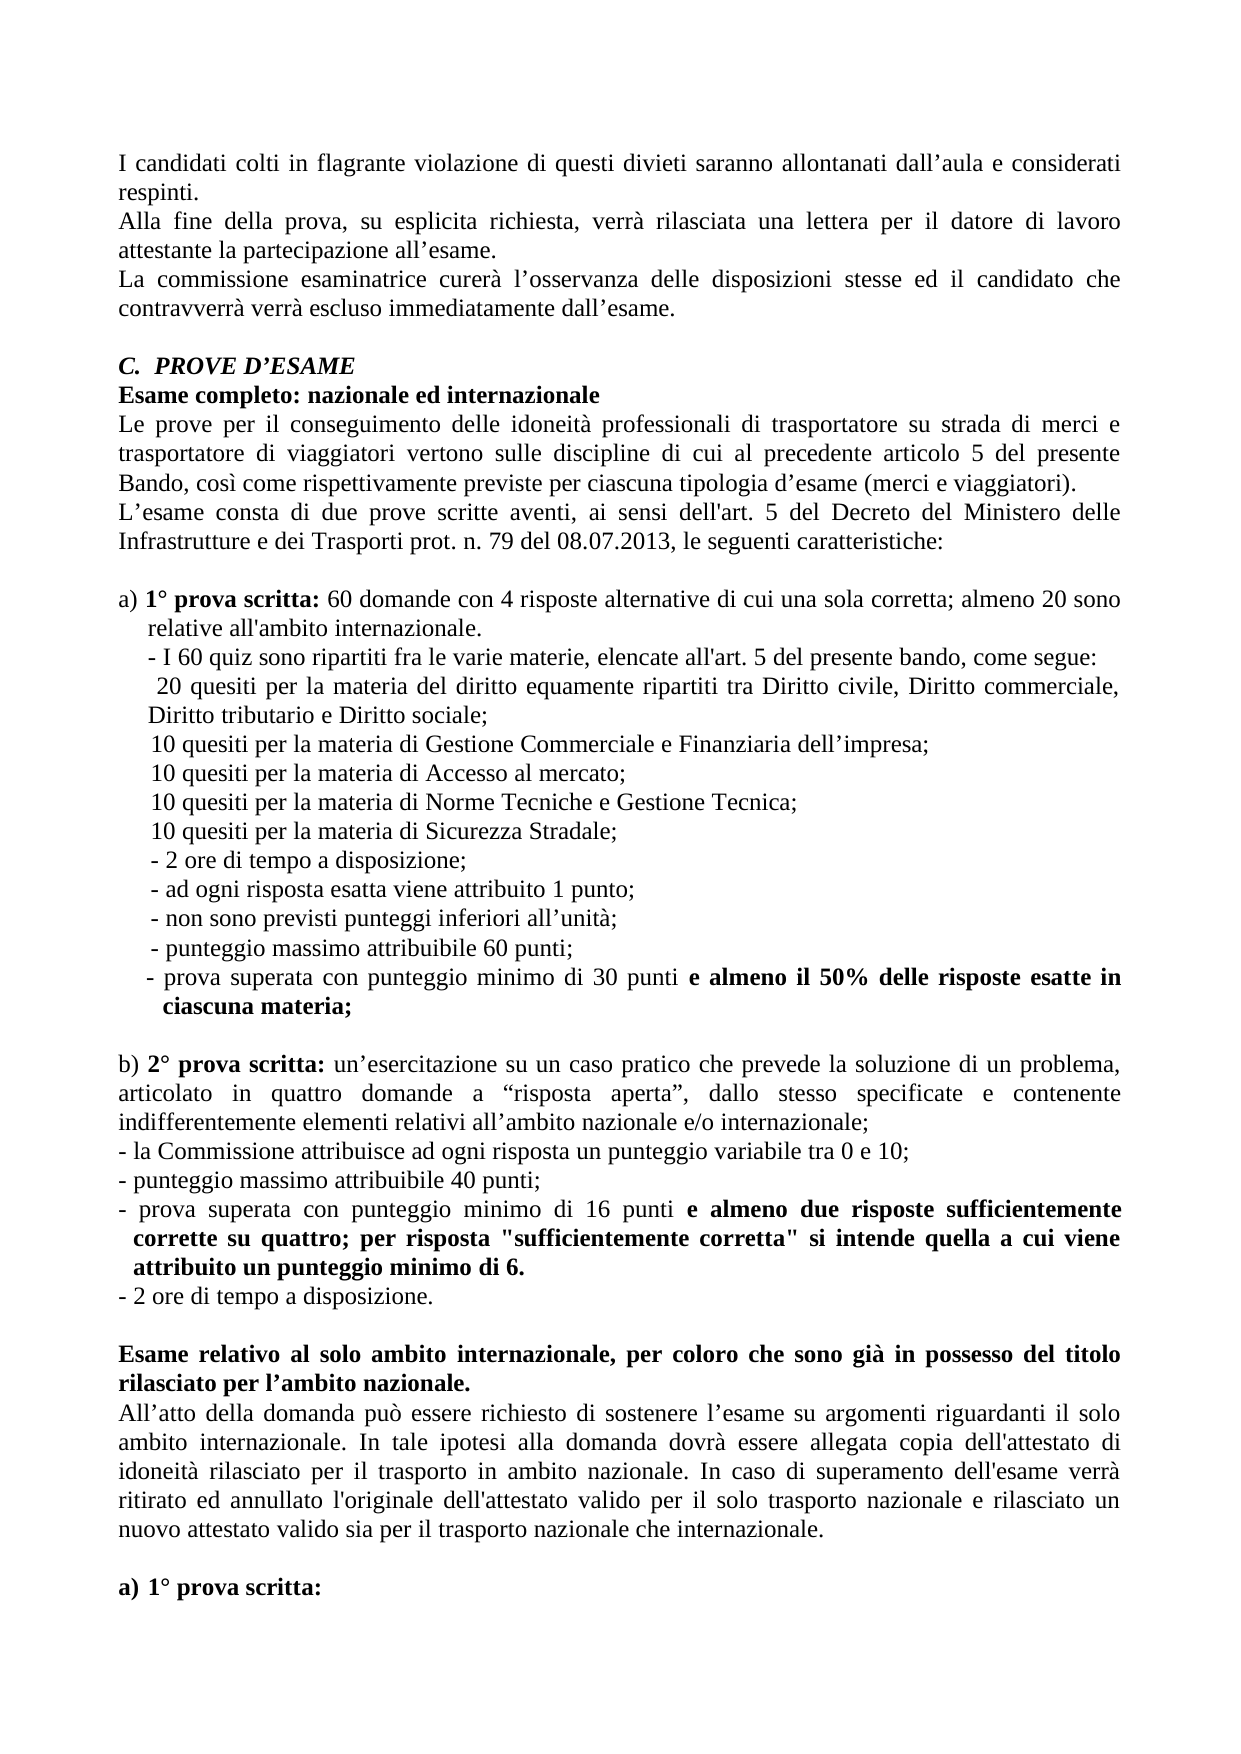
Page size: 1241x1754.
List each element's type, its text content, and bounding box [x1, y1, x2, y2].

text L’esame consta di due prove scritte aventi, ai sensi dell'art. 5 del Decreto del Ministero delle Infrastrutture e dei Trasporti prot. n. 79 del 08.07.2013, le seguenti caratteristiche: [118, 496, 1122, 554]
list 1° prova scritta: [118, 1572, 1122, 1601]
text 10 quesiti per la materia di Gestione Commerciale e Finanziaria dell’impresa; [118, 729, 1122, 758]
text Le prove per il conseguimento delle idoneità professionali di trasportatore su strada di merci e trasportatore di viaggiatori vertono sulle discipline di cui al precedente articolo 5 del presente Bando, così come rispettivamente previste per ciascuna tipologia d’esame (merci e viaggiatori). [118, 409, 1122, 496]
text 10 quesiti per la materia di Accesso al mercato; [118, 758, 1122, 787]
text - la Commissione attribuisce ad ogni risposta un punteggio variabile tra 0 e 10; [118, 1136, 1122, 1165]
text - 2 ore di tempo a disposizione; [118, 845, 1122, 874]
text - prova superata con punteggio minimo di 16 punti e almeno due risposte sufficientemente corrette su quattro; per risposta "sufficientemente corretta" si intende quella a cui viene attribuito un punteggio minimo di 6. [118, 1194, 1122, 1281]
text All’atto della domanda può essere richiesto di sostenere l’esame su argomenti riguardanti il solo ambito internazionale. In tale ipotesi alla domanda dovrà essere allegata copia dell'attestato di idoneità rilasciato per il trasporto in ambito nazionale. In caso di superamento dell'esame verrà ritirato ed annullato l'originale dell'attestato valido per il solo trasporto nazionale e rilasciato un nuovo attestato valido sia per il trasporto nazionale che internazionale. [118, 1397, 1122, 1543]
text 10 quesiti per la materia di Sicurezza Stradale; [118, 816, 1122, 845]
text - punteggio massimo attribuibile 60 punti; [118, 932, 1122, 961]
text - punteggio massimo attribuibile 40 punti; [118, 1165, 1122, 1194]
text b) 2° prova scritta: un’esercitazione su un caso pratico che prevede la soluzione di un problema, articolato in quattro domande a “risposta aperta”, dallo stesso specificate e contenente indifferentemente elementi relativi all’ambito nazionale e/o internazionale; [118, 1049, 1122, 1136]
text - ad ogni risposta esatta viene attribuito 1 punto; [118, 874, 1122, 903]
text - I 60 quiz sono ripartiti fra le varie materie, elencate all'art. 5 del presente bando, come segue: [118, 642, 1122, 671]
text - 2 ore di tempo a disposizione. [118, 1281, 1122, 1310]
text C. PROVE D’ESAME [118, 351, 1114, 380]
text Esame relativo al solo ambito internazionale, per coloro che sono già in possesso del titolo rilasciato per l’ambito nazionale. [118, 1339, 1122, 1397]
text I candidati colti in flagrante violazione di questi divieti saranno allontanati dall’aula e considerati respinti. [118, 148, 1122, 206]
text Esame completo: nazionale ed internazionale [118, 380, 1114, 409]
text - non sono previsti punteggi inferiori all’unità; [118, 903, 1122, 932]
text a) 1° prova scritta: 60 domande con 4 risposte alternative di cui una sola corretta; almeno 20 sono relative all'ambito internazionale. [118, 584, 1122, 642]
text La commissione esaminatrice curerà l’osservanza delle disposizioni stesse ed il candidato che contravverrà verrà escluso immediatamente dall’esame. [118, 264, 1122, 322]
text 20 quesiti per la materia del diritto equamente ripartiti tra Diritto civile, Diritto commerciale, Diritto tributario e Diritto sociale; [148, 671, 1122, 729]
text 10 quesiti per la materia di Norme Tecniche e Gestione Tecnica; [118, 787, 1122, 816]
text Alla fine della prova, su esplicita richiesta, verrà rilasciata una lettera per il datore di lavoro attestante la partecipazione all’esame. [118, 206, 1122, 264]
text - prova superata con punteggio minimo di 30 punti e almeno il 50% delle risposte esatte in ciascuna materia; [118, 961, 1122, 1019]
